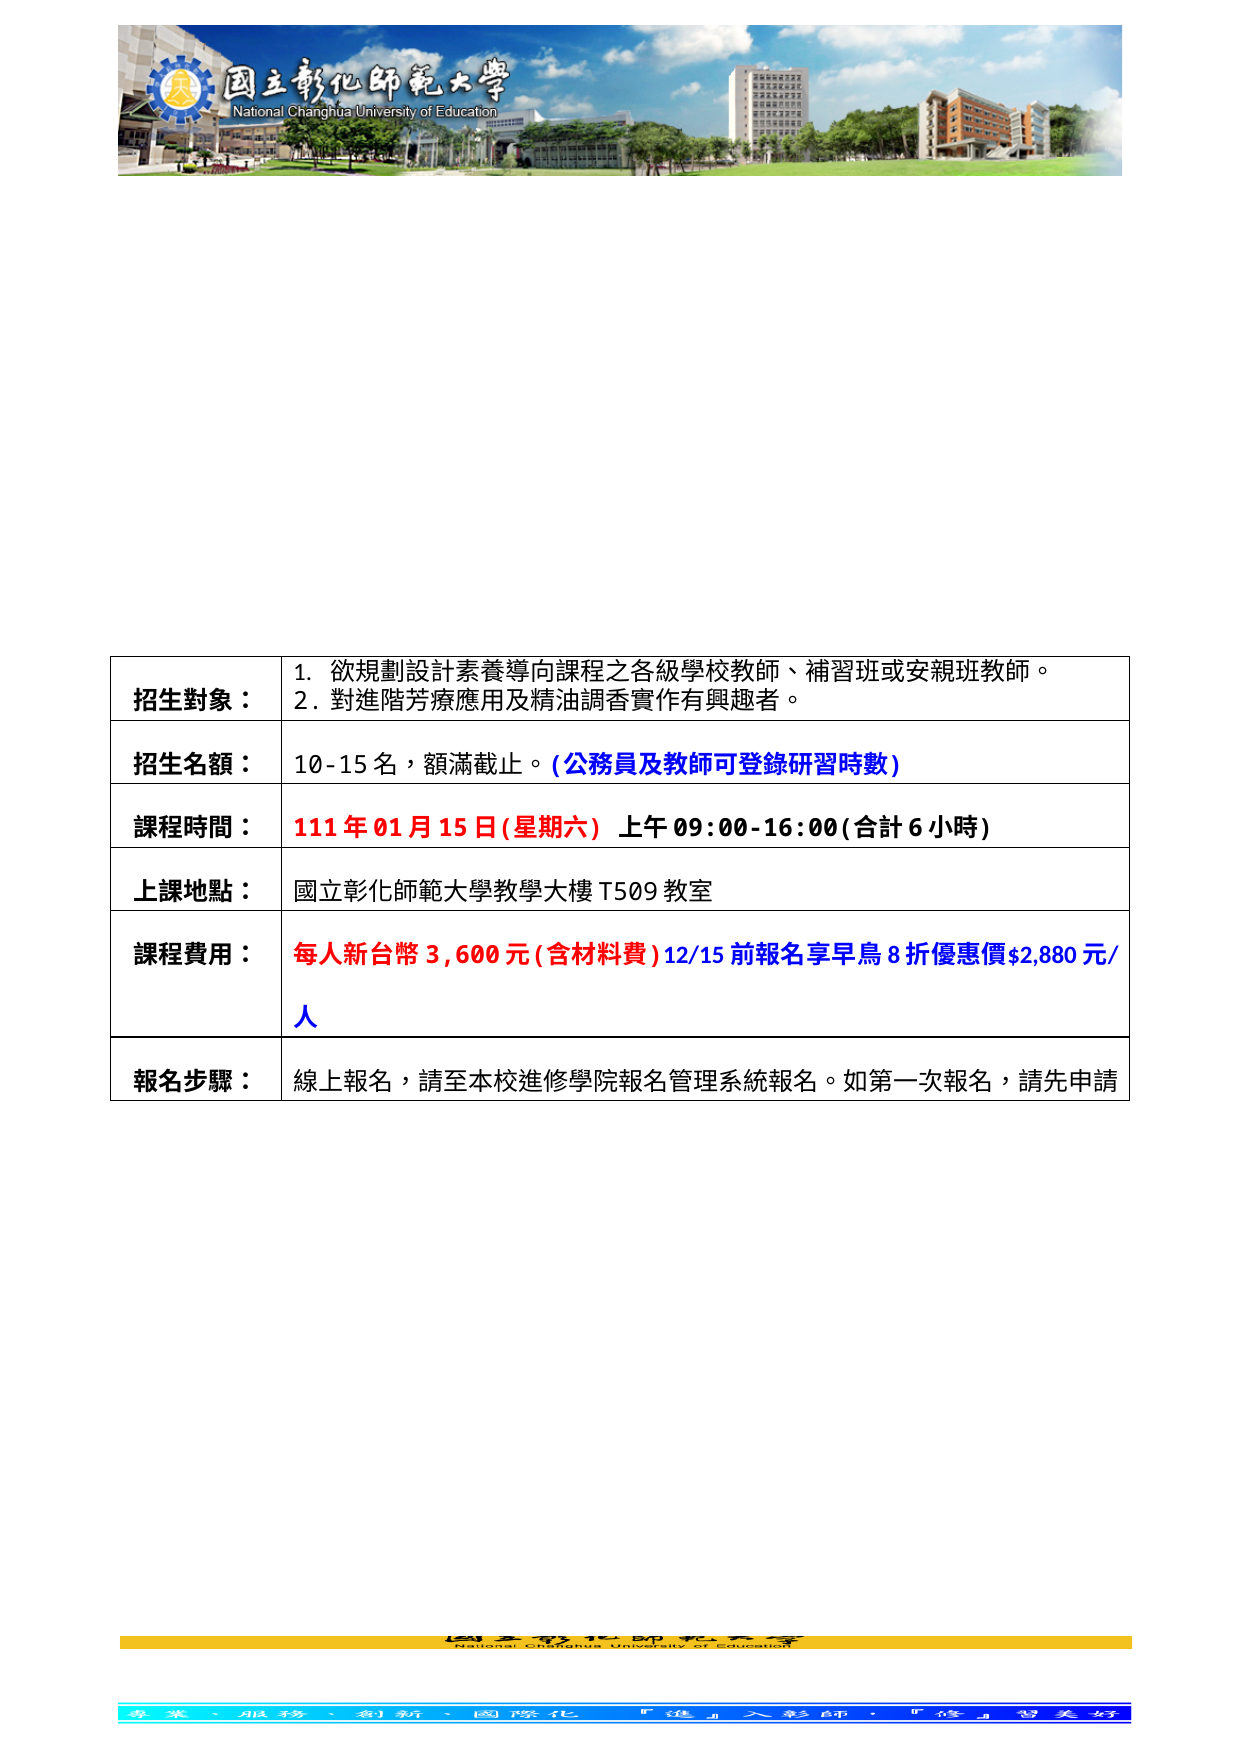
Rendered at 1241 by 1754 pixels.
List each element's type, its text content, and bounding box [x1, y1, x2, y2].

table_cell 上課地點： [111, 848, 281, 910]
table_cell 每人新台幣3,600元(含材料費)12/15前報名享早鳥8折優惠價$2,880元/人 [282, 911, 1129, 1036]
table_cell 招生對象： [111, 657, 281, 720]
table_cell 課程費用： [111, 911, 281, 1036]
table_cell 欲規劃設計素養導向課程之各級學校教師、補習班或安親班教師。 對進階芳療應用及精油調香實作有興趣者。 [282, 657, 1129, 720]
table_cell 10-15名，額滿截止。(公務員及教師可登錄研習時數) [282, 721, 1129, 783]
table_cell 課程時間： [111, 784, 281, 847]
table_cell 111年01月15日(星期六) 上午09:00-16:00(合計6小時) [282, 784, 1129, 847]
table_cell 報名步驟： [111, 1038, 281, 1100]
table_cell 國立彰化師範大學教學大樓T509教室 [282, 848, 1129, 910]
table_cell 招生名額： [111, 721, 281, 783]
table_cell 線上報名，請至本校進修學院報名管理系統報名。如第一次報名，請先申請 [282, 1038, 1129, 1100]
